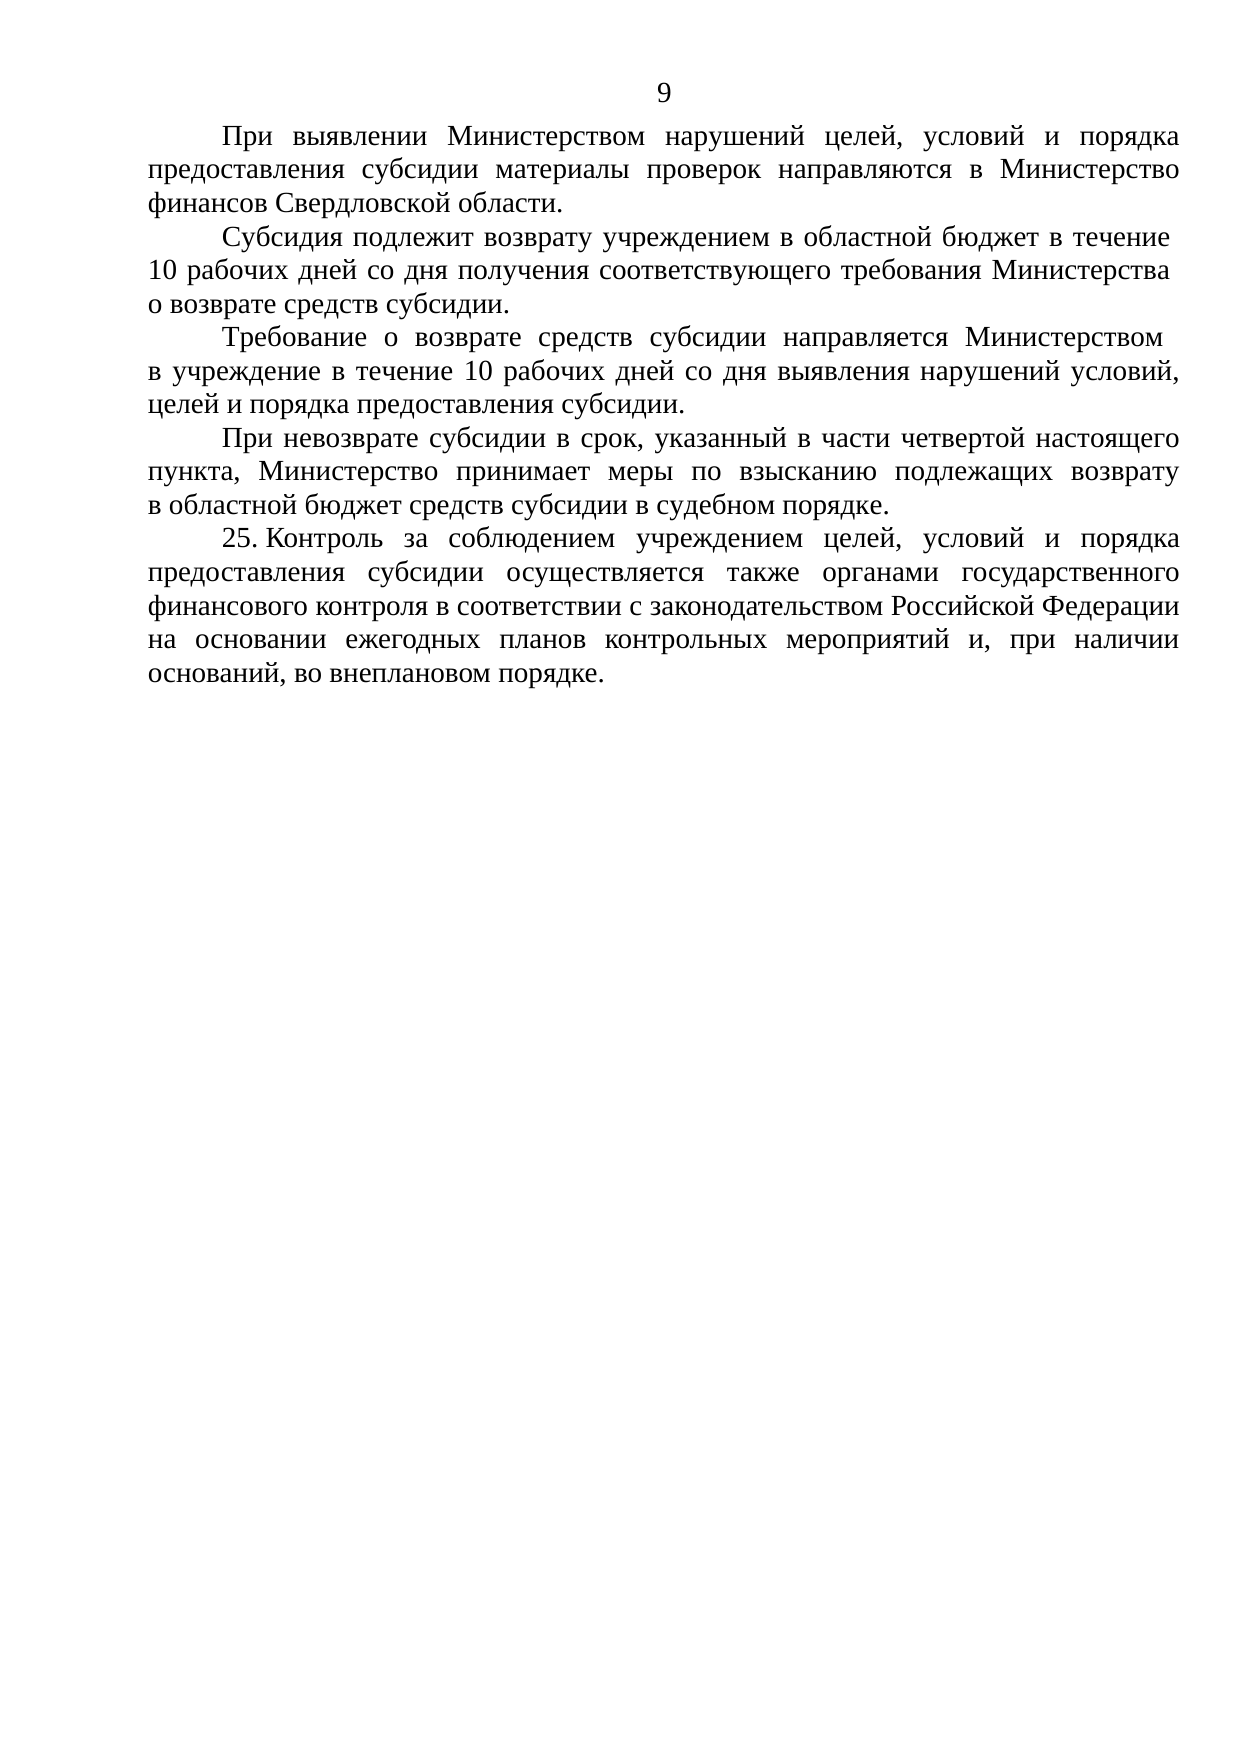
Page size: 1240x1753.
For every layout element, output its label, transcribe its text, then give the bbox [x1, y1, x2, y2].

text При выявлении Министерством нарушений целей, условий и порядка предоставления субсидии материалы проверок направляются в Министерство финансов Свердловской области. [148, 118, 1181, 219]
text Требование о возврате средств субсидии направляется Министерством в учреждение в течение 10 рабочих дней со дня выявления нарушений условий, целей и порядка предоставления субсидии. [148, 319, 1181, 420]
text При невозврате субсидии в срок, указанный в части четвертой настоящего пункта, Министерство принимает меры по взысканию подлежащих возврату в областной бюджет средств субсидии в судебном порядке. [148, 420, 1181, 521]
text Субсидия подлежит возврату учреждением в областной бюджет в течение 10 рабочих дней со дня получения соответствующего требования Министерства о возврате средств субсидии. [148, 219, 1181, 319]
text 25. Контроль за соблюдением учреждением целей, условий и порядка предоставления субсидии осуществляется также органами государственного финансового контроля в соответствии с законодательством Российской Федерации на основании ежегодных планов контрольных мероприятий и, при наличии оснований, во внеплановом порядке. [148, 521, 1181, 688]
